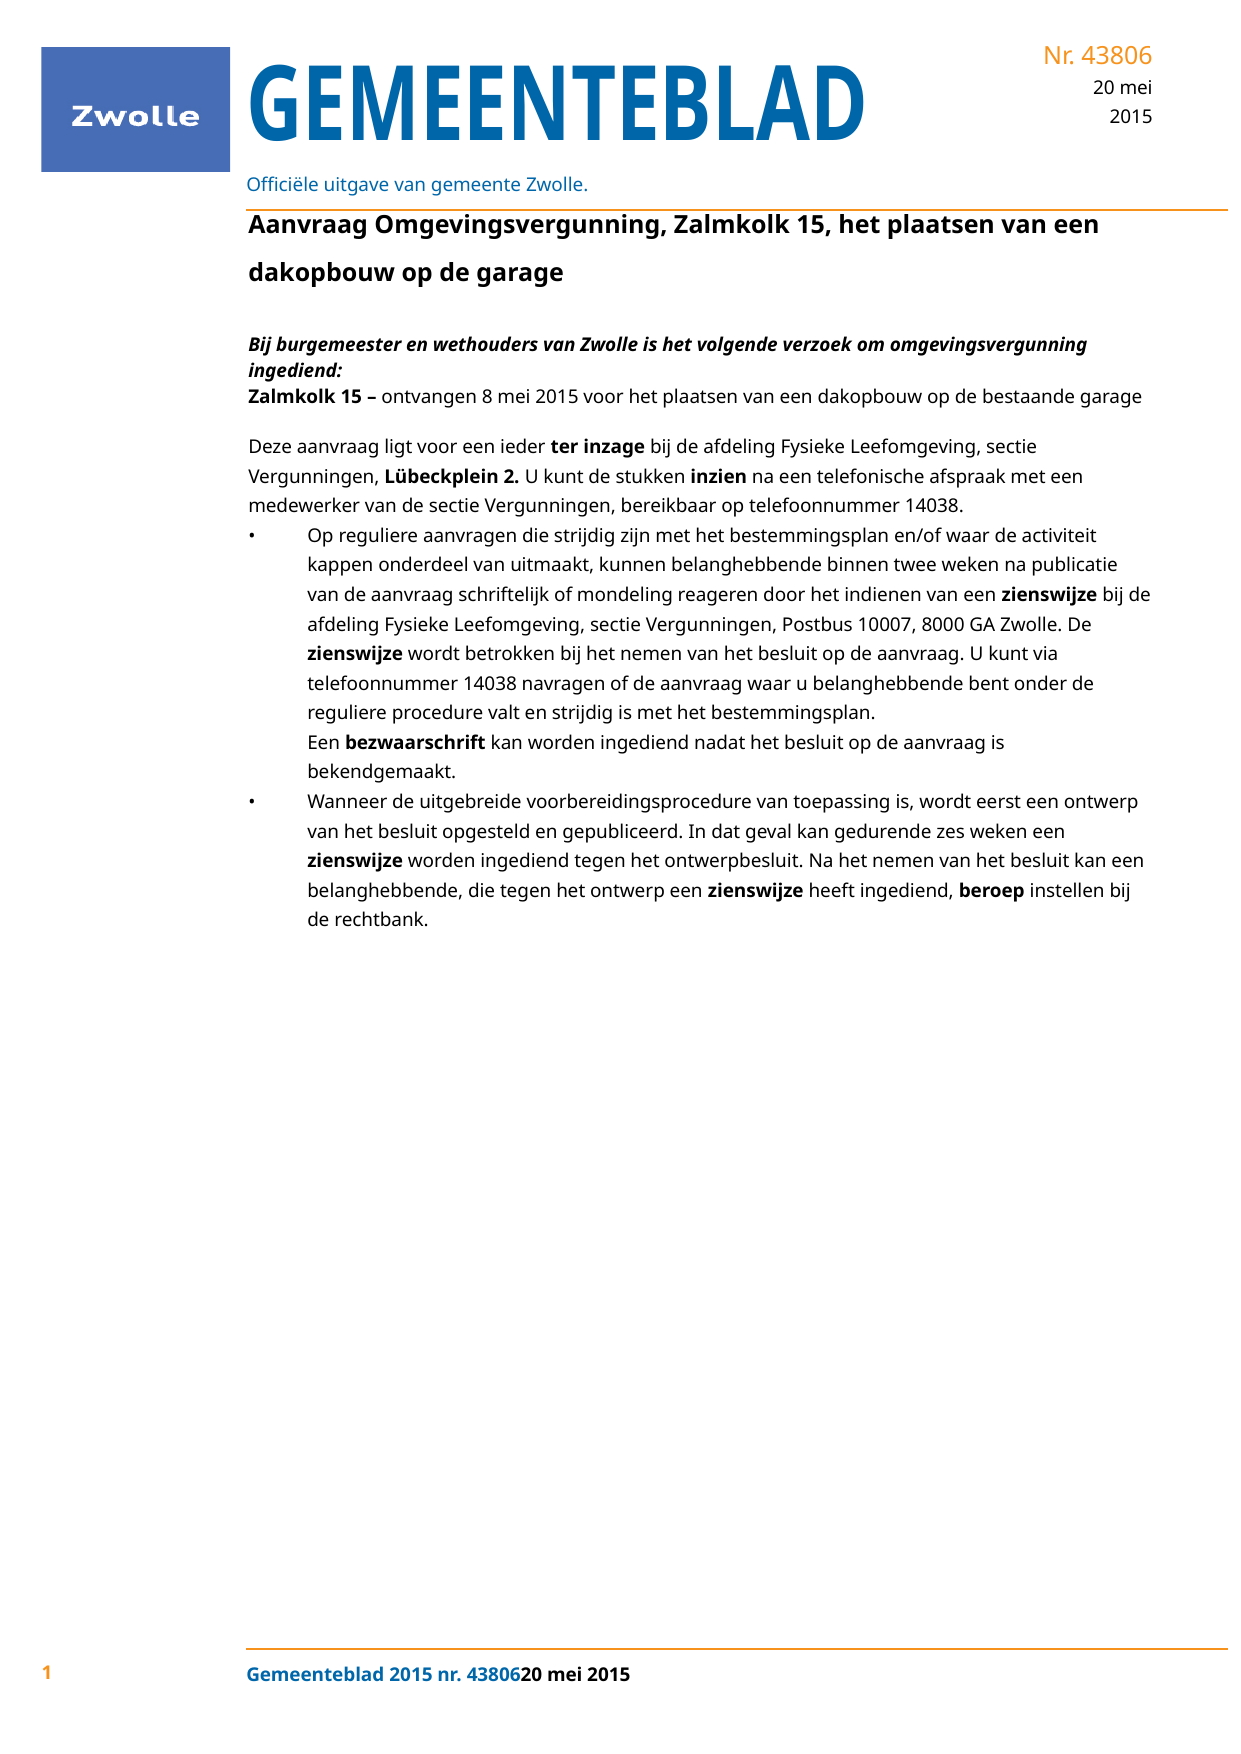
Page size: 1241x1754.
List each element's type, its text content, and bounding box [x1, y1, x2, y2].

list Wanneer de uitgebreide voorbereidingsprocedure van toepassing is, wordt eerst een ontwerp van het besluit opgesteld en gepubliceerd. In dat geval kan gedurende zes weken een zienswijze worden ingediend tegen het ontwerpbesluit. Na het nemen van het besluit kan een belanghebbende, die tegen het ontwerp een zienswijze heeft ingediend, beroep instellen bij de rechtbank. [248, 788, 1152, 932]
list Een bezwaarschrift kan worden ingediend nadat het besluit op de aanvraag is bekendgemaakt. [248, 729, 1152, 784]
text Zalmkolk 15 – ontvangen 8 mei 2015 voor het plaatsen van een dakopbouw op de bestaande garage [248, 383, 1152, 409]
text Aanvraag Omgevingsvergunning, Zalmkolk 15, het plaatsen van een dakopbouw op de garage [248, 211, 1152, 288]
text Bij burgemeester en wethouders van Zwolle is het volgende verzoek om omgevingsvergunning ingediend: [248, 331, 1152, 383]
list Op reguliere aanvragen die strijdig zijn met het bestemmingsplan en/of waar de activiteit kappen onderdeel van uitmaakt, kunnen belanghebbende binnen twee weken na publicatie van de aanvraag schriftelijk of mondeling reageren door het indienen van een zienswijze bij de afdeling Fysieke Leefomgeving, sectie Vergunningen, Postbus 10007, 8000 GA Zwolle. De zienswijze wordt betrokken bij het nemen van het besluit op de aanvraag. U kunt via telefoonnummer 14038 navragen of de aanvraag waar u belanghebbende bent onder de reguliere procedure valt en strijdig is met het bestemmingsplan. [248, 522, 1152, 725]
picture [41, 47, 231, 172]
text Deze aanvraag ligt voor een ieder ter inzage bij de afdeling Fysieke Leefomgeving, sectie Vergunningen, Lübeckplein 2. U kunt de stukken inzien na een telefonische afspraak met een medewerker van de sectie Vergunningen, bereikbaar op telefoonnummer 14038. [248, 433, 1152, 518]
